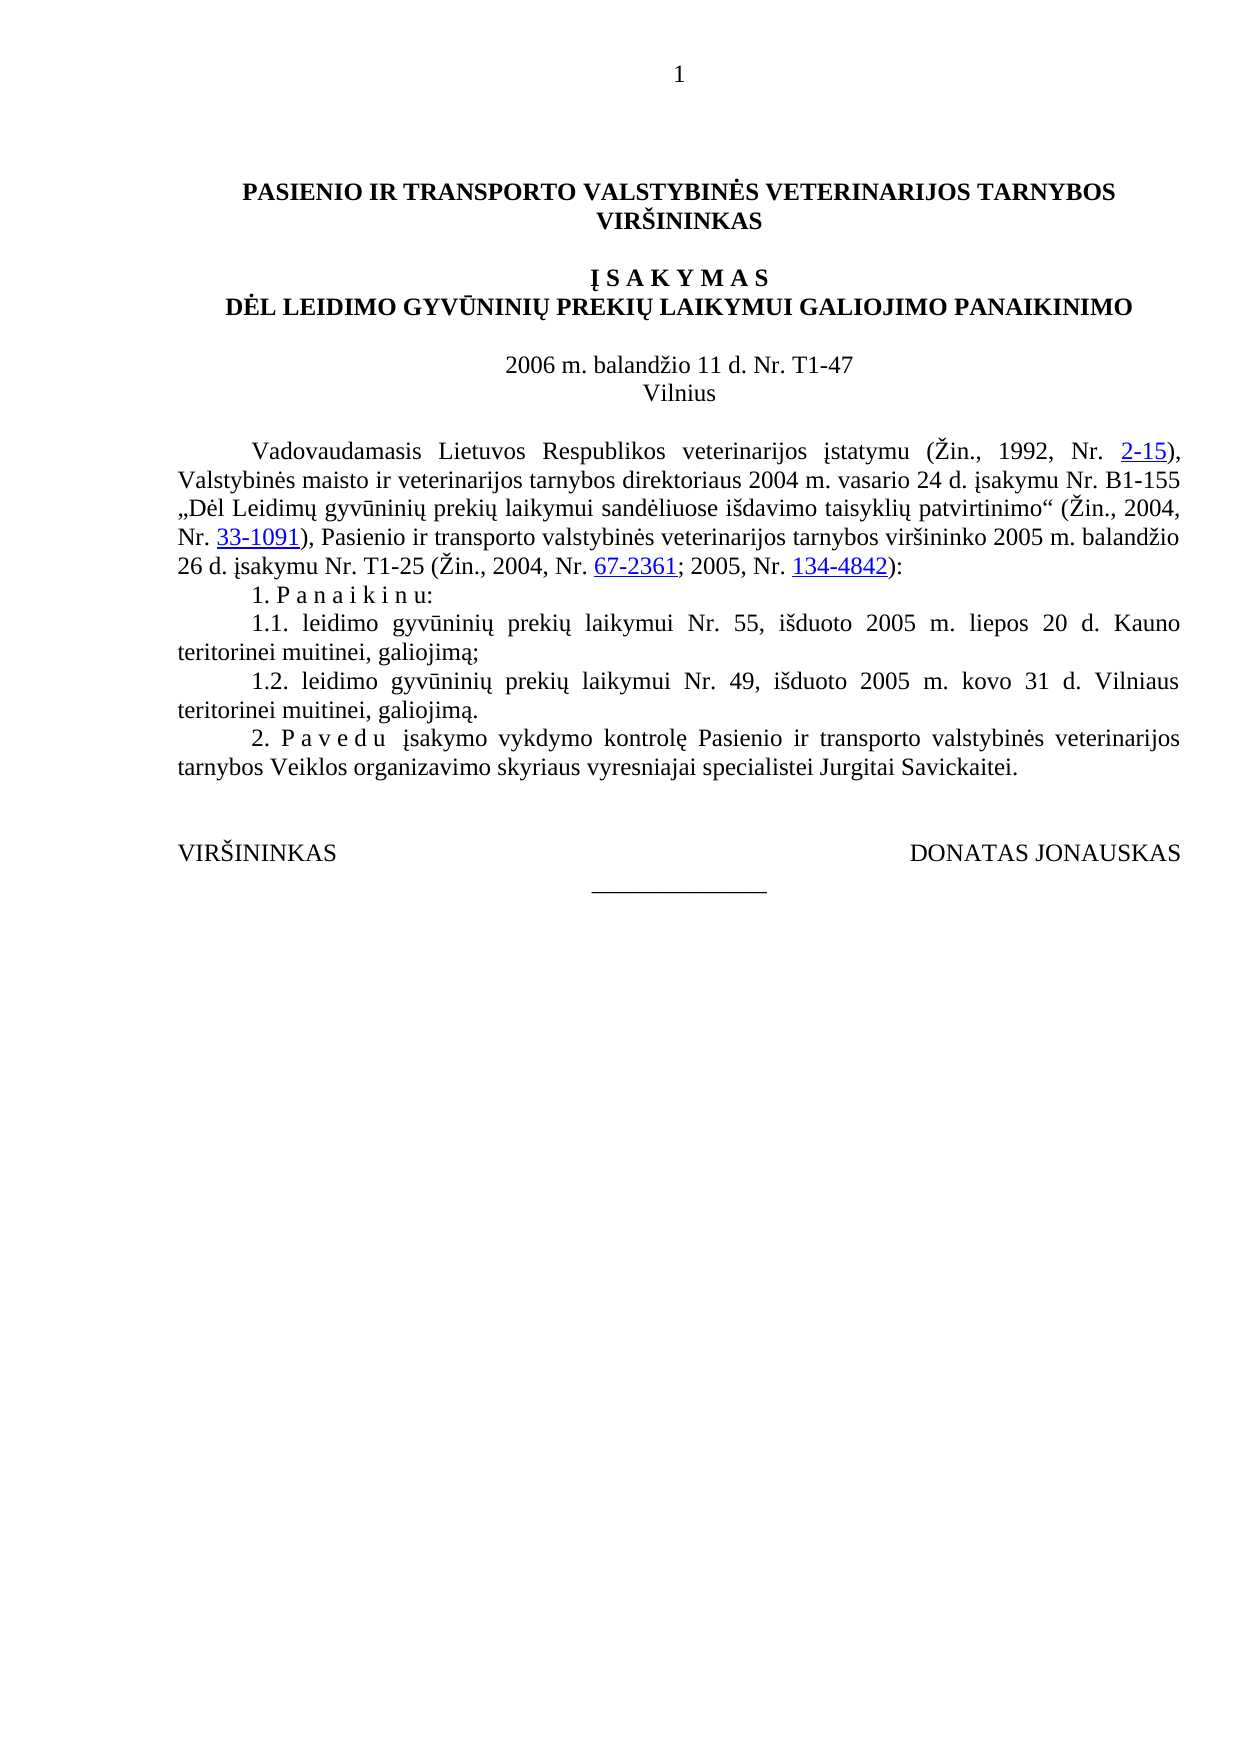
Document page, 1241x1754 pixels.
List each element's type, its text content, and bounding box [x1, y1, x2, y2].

text Vilnius [177, 378, 1181, 407]
text 1. Panaikinu: [177, 580, 1181, 608]
text Vadovaudamasis Lietuvos Respublikos veterinarijos įstatymu (Žin., 1992, Nr. 2-15), Valstybinės maisto ir veterinarijos tarnybos direktoriaus 2004 m. vasario 24 d. įsakymu Nr. B1-155 „Dėl Leidimų gyvūninių prekių laikymui sandėliuose išdavimo taisyklių patvirtinimo“ (Žin., 2004, Nr. 33-1091), Pasienio ir transporto valstybinės veterinarijos tarnybos viršininko 2005 m. balandžio 26 d. įsakymu Nr. T1-25 (Žin., 2004, Nr. 67-2361; 2005, Nr. 134-4842): [177, 436, 1181, 580]
text VIRŠININKAS DONATAS JONAUSKAS [177, 838, 1181, 867]
text DĖL LEIDIMO GYVŪNINIŲ PREKIŲ LAIKYMUI GALIOJIMO PANAIKINIMO [177, 292, 1181, 321]
text PASIENIO IR TRANSPORTO VALSTYBINĖS VETERINARIJOS TARNYBOS VIRŠININKAS [177, 177, 1181, 235]
text 1.2. leidimo gyvūninių prekių laikymui Nr. 49, išduoto 2005 m. kovo 31 d. Vilniaus teritorinei muitinei, galiojimą. [177, 666, 1181, 723]
text 1.1. leidimo gyvūninių prekių laikymui Nr. 55, išduoto 2005 m. liepos 20 d. Kauno teritorinei muitinei, galiojimą; [177, 608, 1181, 666]
text ______________ [177, 867, 1181, 896]
text 2. Pavedu įsakymo vykdymo kontrolę Pasienio ir transporto valstybinės veterinarijos tarnybos Veiklos organizavimo skyriaus vyresniajai specialistei Jurgitai Savickaitei. [177, 723, 1181, 781]
text Į S A K Y M A S [177, 263, 1181, 292]
text 2006 m. balandžio 11 d. Nr. T1-47 [177, 350, 1181, 378]
